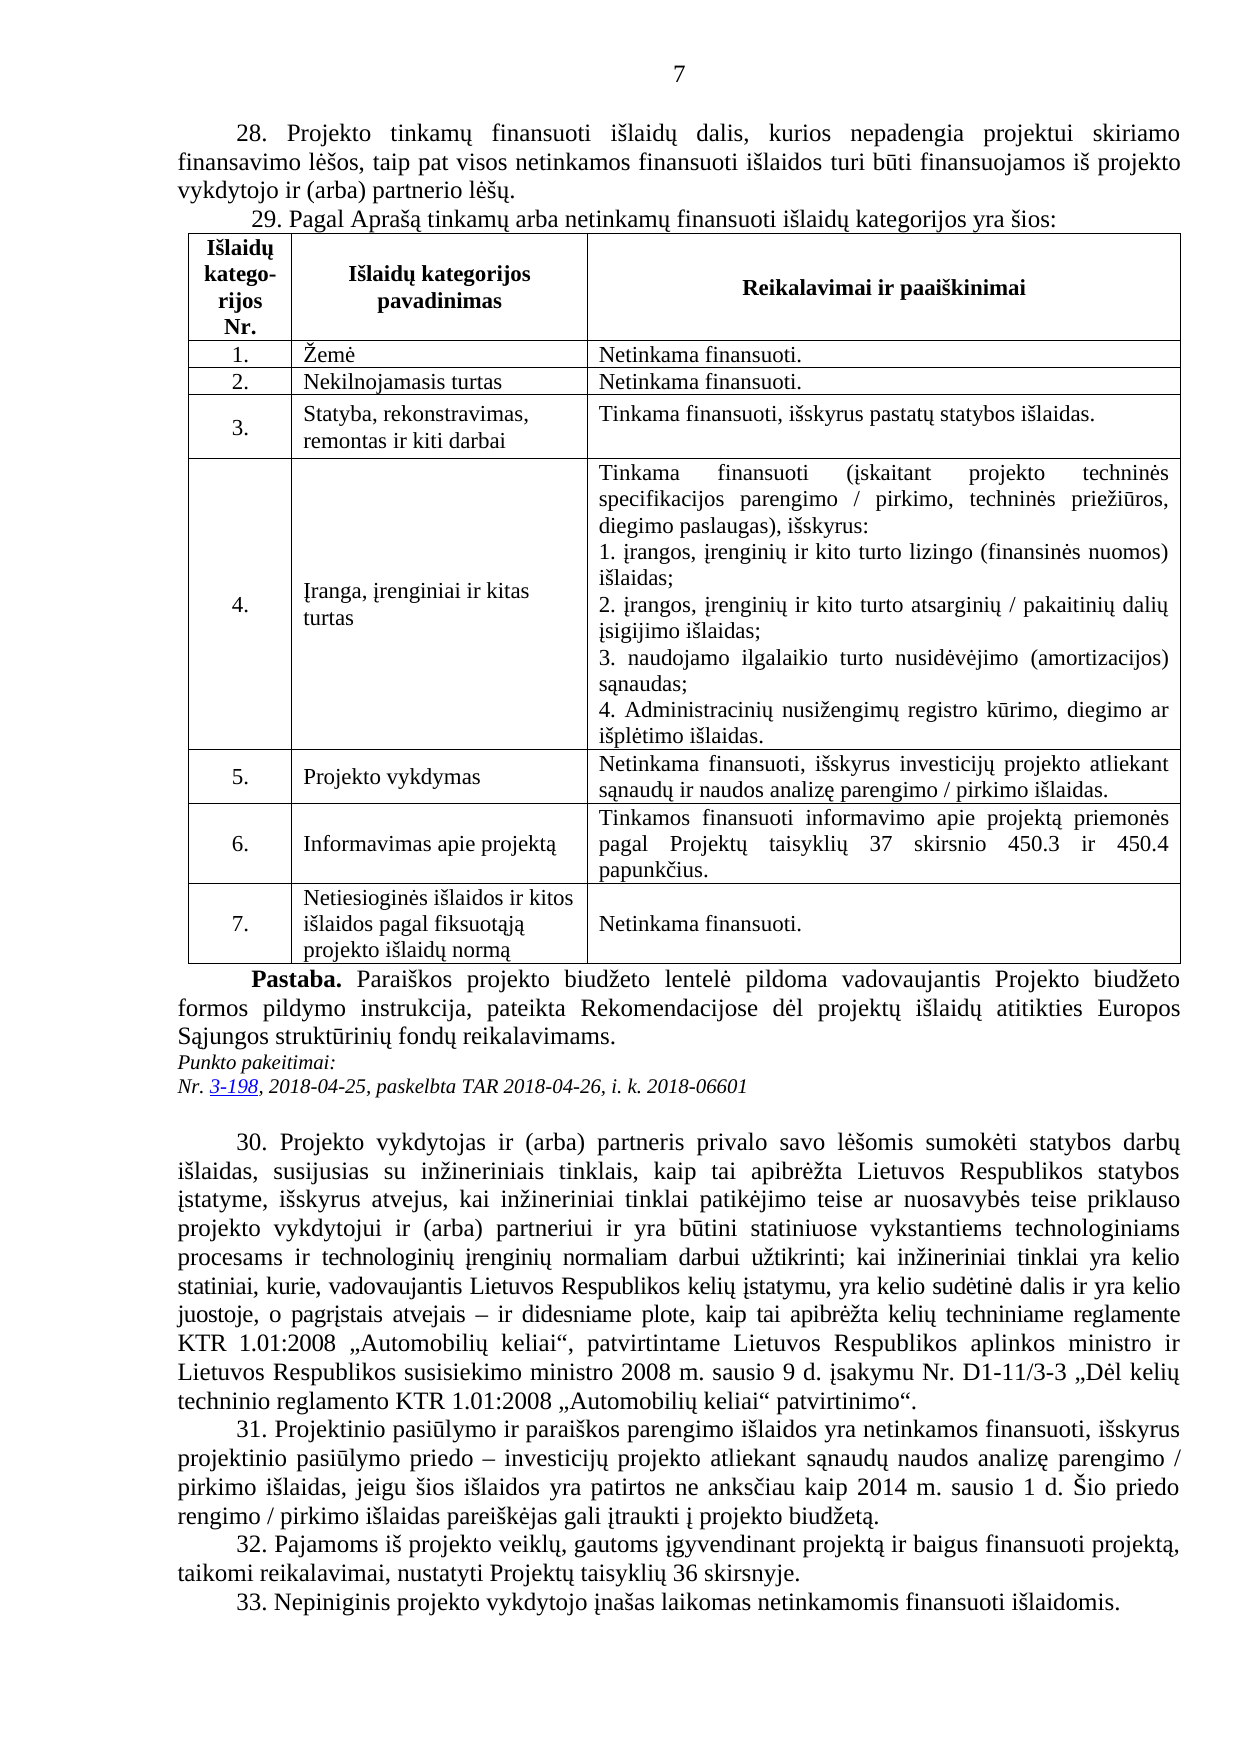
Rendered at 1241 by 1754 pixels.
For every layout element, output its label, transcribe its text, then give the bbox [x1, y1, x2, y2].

table_cell Tinkamos finansuoti informavimo apie projektą priemonės pagal Projektų taisyklių 37 skirsnio 450.3 ir 450.4 papunkčius. [588, 804, 1180, 883]
table_cell Tinkama finansuoti (įskaitant projekto techninės specifikacijos parengimo / pirkimo, techninės priežiūros, diegimo paslaugas), išskyrus: 1. įrangos, įrenginių ir kito turto lizingo (finansinės nuomos) išlaidas; 2. įrangos, įrenginių ir kito turto atsarginių / pakaitinių dalių įsigijimo išlaidas; 3. naudojamo ilgalaikio turto nusidėvėjimo (amortizacijos) sąnaudas; 4. Administracinių nusižengimų registro kūrimo, diegimo ar išplėtimo išlaidas. [588, 459, 1180, 749]
table_cell Netinkama finansuoti. [588, 884, 1180, 963]
table_cell 4. [189, 459, 291, 749]
table_cell Netinkama finansuoti, išskyrus investicijų projekto atliekant sąnaudų ir naudos analizę parengimo / pirkimo išlaidas. [588, 750, 1180, 803]
table_cell Įranga, įrenginiai ir kitas turtas [292, 459, 587, 749]
table_cell 6. [189, 804, 291, 883]
text 31. Projektinio pasiūlymo ir paraiškos parengimo išlaidos yra netinkamos finansuoti, išskyrus projektinio pasiūlymo priedo – investicijų projekto atliekant sąnaudų naudos analizę parengimo / pirkimo išlaidas, jeigu šios išlaidos yra patirtos ne anksčiau kaip 2014 m. sausio 1 d. Šio priedo rengimo / pirkimo išlaidas pareiškėjas gali įtraukti į projekto biudžetą. [177, 1414, 1181, 1529]
text 29. Pagal Aprašą tinkamų arba netinkamų finansuoti išlaidų kategorijos yra šios: [177, 204, 1181, 233]
table_cell 7. [189, 884, 291, 963]
table_cell Projekto vykdymas [292, 750, 587, 803]
text 33. Nepiniginis projekto vykdytojo įnašas laikomas netinkamomis finansuoti išlaidomis. [177, 1587, 1181, 1616]
table_cell Netiesioginės išlaidos ir kitos išlaidos pagal fiksuotąją projekto išlaidų normą [292, 884, 587, 963]
text 30. Projekto vykdytojas ir (arba) partneris privalo savo lėšomis sumokėti statybos darbų išlaidas, susijusias su inžineriniais tinklais, kaip tai apibrėžta Lietuvos Respublikos statybos įstatyme, išskyrus atvejus, kai inžineriniai tinklai patikėjimo teise ar nuosavybės teise priklauso projekto vykdytojui ir (arba) partneriui ir yra būtini statiniuose vykstantiems technologiniams procesams ir technologinių įrenginių normaliam darbui užtikrinti; kai inžineriniai tinklai yra kelio statiniai, kurie, vadovaujantis Lietuvos Respublikos kelių įstatymu, yra kelio sudėtinė dalis ir yra kelio juostoje, o pagrįstais atvejais – ir didesniame plote, kaip tai apibrėžta kelių techniniame reglamente KTR 1.01:2008 „Automobilių keliai“, patvirtintame Lietuvos Respublikos aplinkos ministro ir Lietuvos Respublikos susisiekimo ministro 2008 m. sausio 9 d. įsakymu Nr. D1-11/3-3 „Dėl kelių techninio reglamento KTR 1.01:2008 „Automobilių keliai“ patvirtinimo“. [177, 1127, 1181, 1414]
table_cell 5. [189, 750, 291, 803]
text 28. Projekto tinkamų finansuoti išlaidų dalis, kurios nepadengia projektui skiriamo finansavimo lėšos, taip pat visos netinkamos finansuoti išlaidos turi būti finansuojamos iš projekto vykdytojo ir (arba) partnerio lėšų. [177, 118, 1181, 204]
table_cell 2. [189, 368, 291, 394]
table_header Reikalavimai ir paaiškinimai [588, 234, 1180, 339]
table_header Išlaidų katego-rijos Nr. [189, 234, 291, 339]
table_cell Nekilnojamasis turtas [292, 368, 587, 394]
text Punkto pakeitimai: [177, 1050, 1181, 1074]
table_cell Statyba, rekonstravimas, remontas ir kiti darbai [292, 395, 587, 458]
text Nr. 3-198, 2018-04-25, paskelbta TAR 2018-04-26, i. k. 2018-06601 [177, 1074, 1181, 1098]
text 32. Pajamoms iš projekto veiklų, gautoms įgyvendinant projektą ir baigus finansuoti projektą, taikomi reikalavimai, nustatyti Projektų taisyklių 36 skirsnyje. [177, 1529, 1181, 1587]
table_cell Netinkama finansuoti. [588, 341, 1180, 367]
table_cell Netinkama finansuoti. [588, 368, 1180, 394]
table_cell Žemė [292, 341, 587, 367]
table_cell 1. [189, 341, 291, 367]
table_header Išlaidų kategorijos pavadinimas [292, 234, 587, 339]
text Pastaba. Paraiškos projekto biudžeto lentelė pildoma vadovaujantis Projekto biudžeto formos pildymo instrukcija, pateikta Rekomendacijose dėl projektų išlaidų atitikties Europos Sąjungos struktūrinių fondų reikalavimams. [177, 964, 1181, 1050]
table_cell Informavimas apie projektą [292, 804, 587, 883]
table_cell 3. [189, 395, 291, 458]
table_cell Tinkama finansuoti, išskyrus pastatų statybos išlaidas. [588, 395, 1180, 458]
